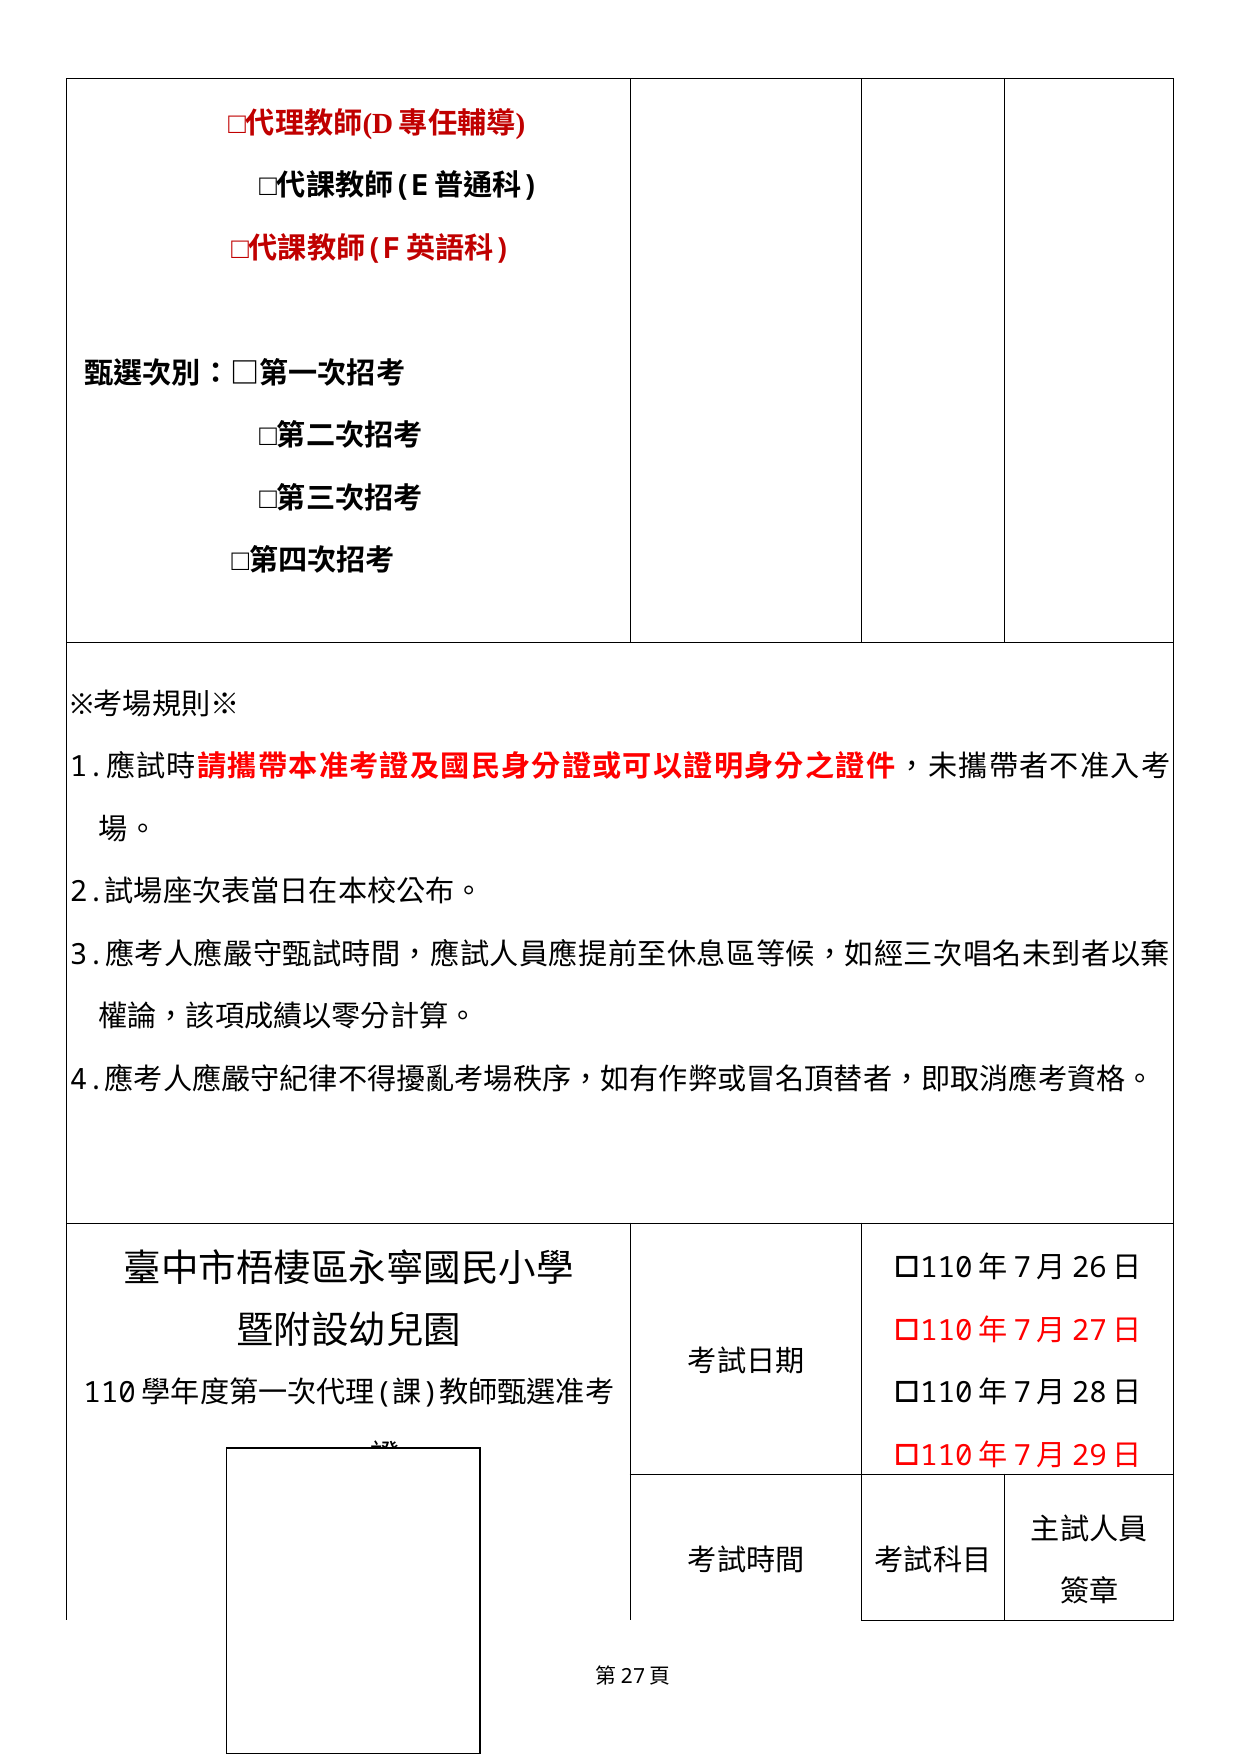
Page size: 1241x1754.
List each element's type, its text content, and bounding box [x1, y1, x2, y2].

table_cell 考試科目 [862, 1475, 1004, 1620]
table_cell [631, 79, 861, 642]
table_cell 考試日期 [631, 1224, 861, 1473]
table_cell [862, 79, 1004, 642]
table_cell 臺中市梧棲區永寧國民小學 暨附設幼兒園 110學年度第一次代理(課)教師甄選准考證 編號： 姓名： 甄選類別：□代理教師(普通班) 甄選次別：□第一次招考 □第二次招考 □第三次招考 □第四次招考 [67, 1224, 630, 1620]
table_cell 主試人員 簽章 [1005, 1475, 1173, 1620]
table_cell 110年7月26日 110年7月27日 110年7月28日 110年7月29日 [862, 1224, 1173, 1473]
table_cell ※考場規則※ 1.應試時請攜帶本准考證及國民身分證或可以證明身分之證件，未攜帶者不准入考場。 2.試場座次表當日在本校公布。 3.應考人應嚴守甄試時間，應試人員應提前至休息區等候，如經三次唱名未到者以棄權論，該項成績以零分計算。 4.應考人應嚴守紀律不得擾亂考場秩序，如有作弊或冒名頂替者，即取消應考資格。 [67, 643, 1173, 1222]
table_cell 考試時間 [631, 1475, 861, 1620]
table_cell [1005, 79, 1173, 642]
table_header □代理教師(D專任輔導) □代課教師(E普通科) □代課教師(F英語科) 甄選次別：□第一次招考 □第二次招考 □第三次招考 □第四次招考 [67, 79, 630, 642]
